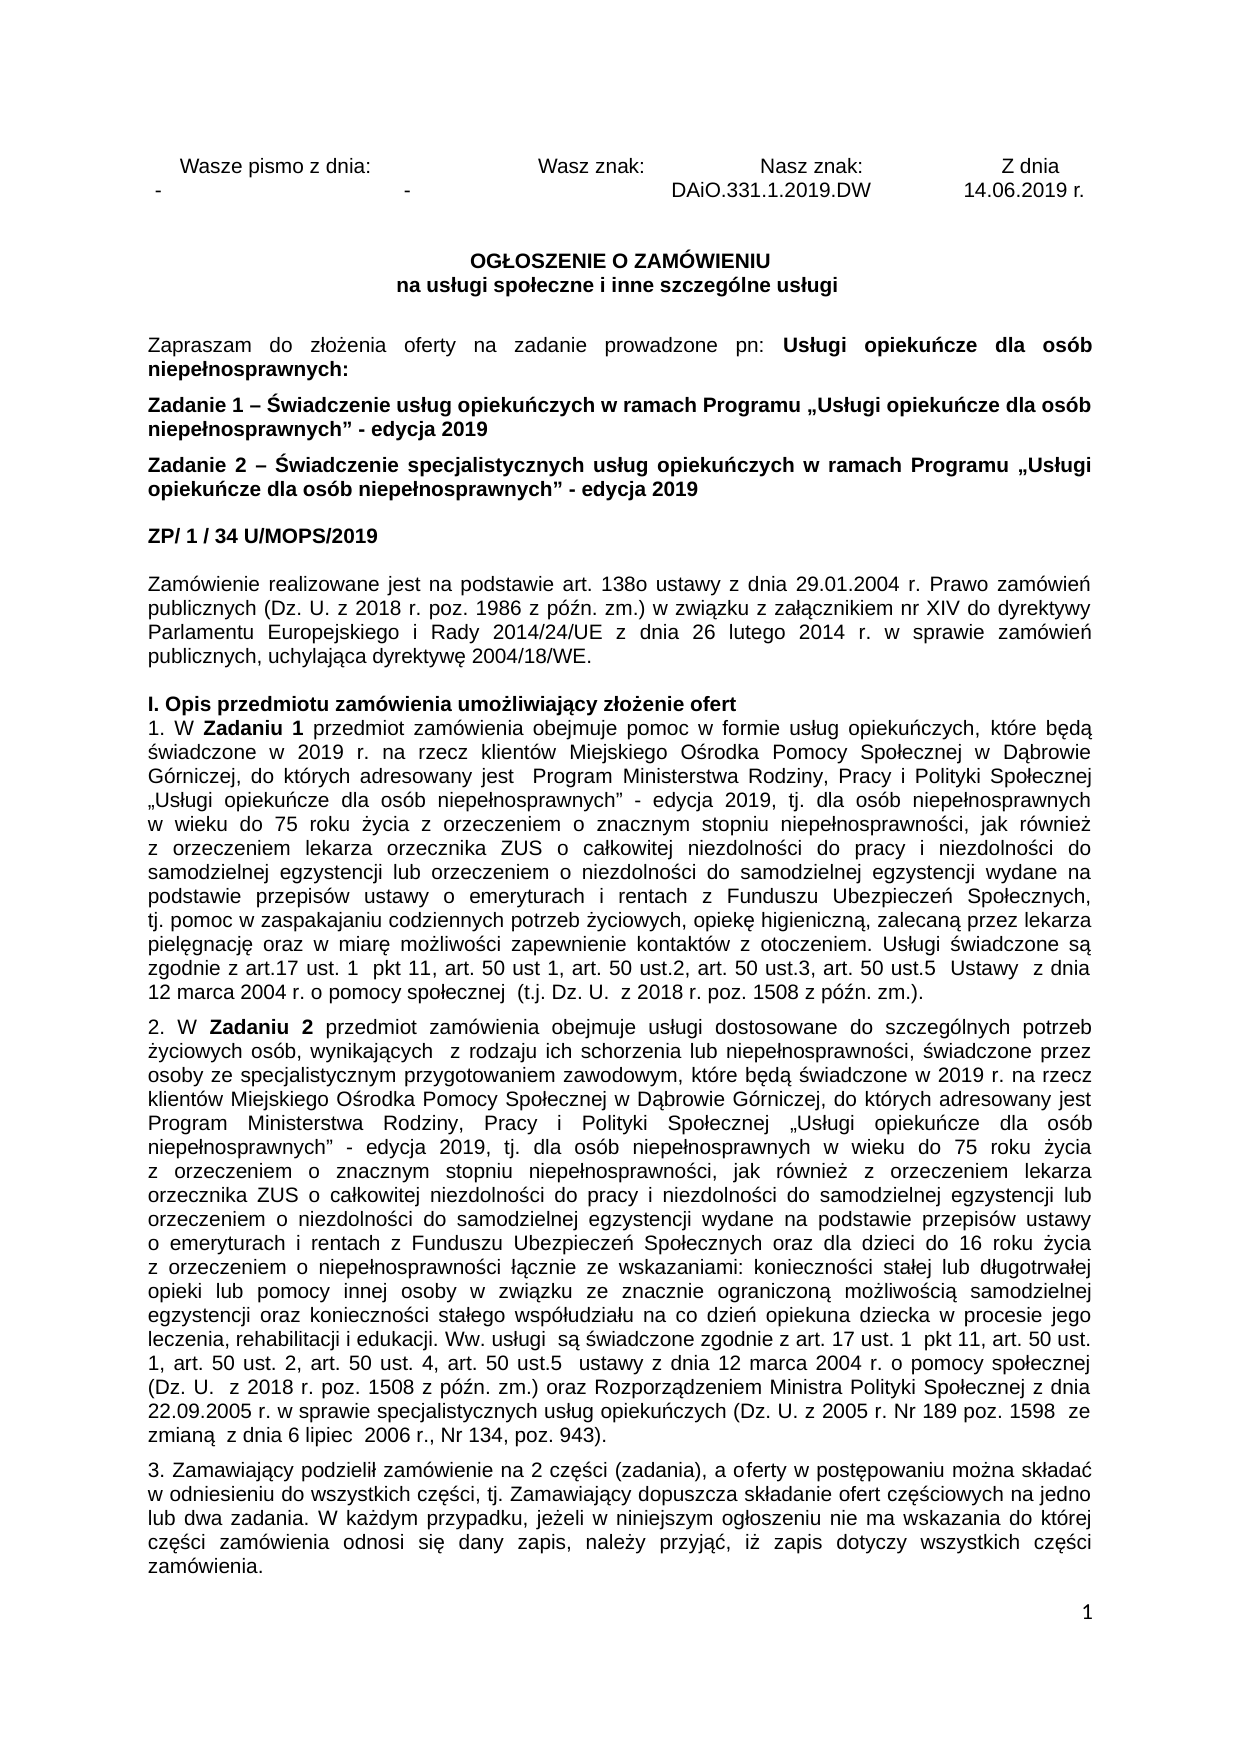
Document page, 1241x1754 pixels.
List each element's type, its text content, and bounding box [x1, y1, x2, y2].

text ZP/ 1 / 34 U/MOPS/2019 [148, 524, 1093, 548]
text Zadanie 1 – Świadczenie usług opiekuńczych w ramach Programu „Usługi opiekuńcze dla osób niepełnosprawnych” - edycja 2019 [148, 393, 1093, 441]
text Zamówienie realizowane jest na podstawie art. 138o ustawy z dnia 29.01.2004 r. Prawo zamówień publicznych (Dz. U. z 2018 r. poz. 1986 z późn. zm.) w związku z załącznikiem nr XIV do dyrektywy Parlamentu Europejskiego i Rady 2014/24/UE z dnia 26 lutego 2014 r. w sprawie zamówień publicznych, uchylająca dyrektywę 2004/18/WE. [148, 572, 1093, 668]
text Zadanie 2 – Świadczenie specjalistycznych usług opiekuńczych w ramach Programu „Usługi opiekuńcze dla osób niepełnosprawnych” - edycja 2019 [148, 452, 1093, 500]
subtitle OGŁOSZENIE O ZAMÓWIENIU [148, 249, 1093, 273]
text 1. W Zadaniu 1 przedmiot zamówienia obejmuje pomoc w formie usług opiekuńczych, które będą świadczone w 2019 r. na rzecz klientów Miejskiego Ośrodka Pomocy Społecznej w Dąbrowie Górniczej, do których adresowany jest Program Ministerstwa Rodziny, Pracy i Polityki Społecznej „Usługi opiekuńcze dla osób niepełnosprawnych” - edycja 2019, tj. dla osób niepełnosprawnych w wieku do 75 roku życia z orzeczeniem o znacznym stopniu niepełnosprawności, jak również z orzeczeniem lekarza orzecznika ZUS o całkowitej niezdolności do pracy i niezdolności do samodzielnej egzystencji lub orzeczeniem o niezdolności do samodzielnej egzystencji wydane na podstawie przepisów ustawy o emeryturach i rentach z Funduszu Ubezpieczeń Społecznych, tj. pomoc w zaspakajaniu codziennych potrzeb życiowych, opiekę higieniczną, zalecaną przez lekarza pielęgnację oraz w miarę możliwości zapewnienie kontaktów z otoczeniem. Usługi świadczone są zgodnie z art.17 ust. 1 pkt 11, art. 50 ust 1, art. 50 ust.2, art. 50 ust.3, art. 50 ust.5 Ustawy z dnia 12 marca 2004 r. o pomocy społecznej (t.j. Dz. U. z 2018 r. poz. 1508 z późn. zm.). [148, 716, 1093, 1003]
text Wasze pismo z dnia: Wasz znak: Nasz znak: Z dnia - - DAiO.331.1.2019.DW 14.06.2019 r. [148, 153, 1093, 201]
text 2. W Zadaniu 2 przedmiot zamówienia obejmuje usługi dostosowane do szczególnych potrzeb życiowych osób, wynikających z rodzaju ich schorzenia lub niepełnosprawności, świadczone przez osoby ze specjalistycznym przygotowaniem zawodowym, które będą świadczone w 2019 r. na rzecz klientów Miejskiego Ośrodka Pomocy Społecznej w Dąbrowie Górniczej, do których adresowany jest Program Ministerstwa Rodziny, Pracy i Polityki Społecznej „Usługi opiekuńcze dla osób niepełnosprawnych” - edycja 2019, tj. dla osób niepełnosprawnych w wieku do 75 roku życia z orzeczeniem o znacznym stopniu niepełnosprawności, jak również z orzeczeniem lekarza orzecznika ZUS o całkowitej niezdolności do pracy i niezdolności do samodzielnej egzystencji lub orzeczeniem o niezdolności do samodzielnej egzystencji wydane na podstawie przepisów ustawy o emeryturach i rentach z Funduszu Ubezpieczeń Społecznych oraz dla dzieci do 16 roku życia z orzeczeniem o niepełnosprawności łącznie ze wskazaniami: konieczności stałej lub długotrwałej opieki lub pomocy innej osoby w związku ze znacznie ograniczoną możliwością samodzielnej egzystencji oraz konieczności stałego współudziału na co dzień opiekuna dziecka w procesie jego leczenia, rehabilitacji i edukacji. Ww. usługi są świadczone zgodnie z art. 17 ust. 1 pkt 11, art. 50 ust. 1, art. 50 ust. 2, art. 50 ust. 4, art. 50 ust.5 ustawy z dnia 12 marca 2004 r. o pomocy społecznej (Dz. U. z 2018 r. poz. 1508 z późn. zm.) oraz Rozporządzeniem Ministra Polityki Społecznej z dnia 22.09.2005 r. w sprawie specjalistycznych usług opiekuńczych (Dz. U. z 2005 r. Nr 189 poz. 1598 ze zmianą z dnia 6 lipiec 2006 r., Nr 134, poz. 943). [148, 1015, 1093, 1446]
text I. Opis przedmiotu zamówienia umożliwiający złożenie ofert [148, 692, 1093, 716]
text 3. Zamawiający podzielił zamówienie na 2 części (zadania), a oferty w postępowaniu można składać w odniesieniu do wszystkich części, tj. Zamawiający dopuszcza składanie ofert częściowych na jedno lub dwa zadania. W każdym przypadku, jeżeli w niniejszym ogłoszeniu nie ma wskazania do której części zamówienia odnosi się dany zapis, należy przyjąć, iż zapis dotyczy wszystkich części zamówienia. [148, 1458, 1093, 1578]
subtitle na usługi społeczne i inne szczególne usługi [148, 273, 1093, 297]
text Zapraszam do złożenia oferty na zadanie prowadzone pn: Usługi opiekuńcze dla osób niepełnosprawnych: [148, 333, 1093, 381]
